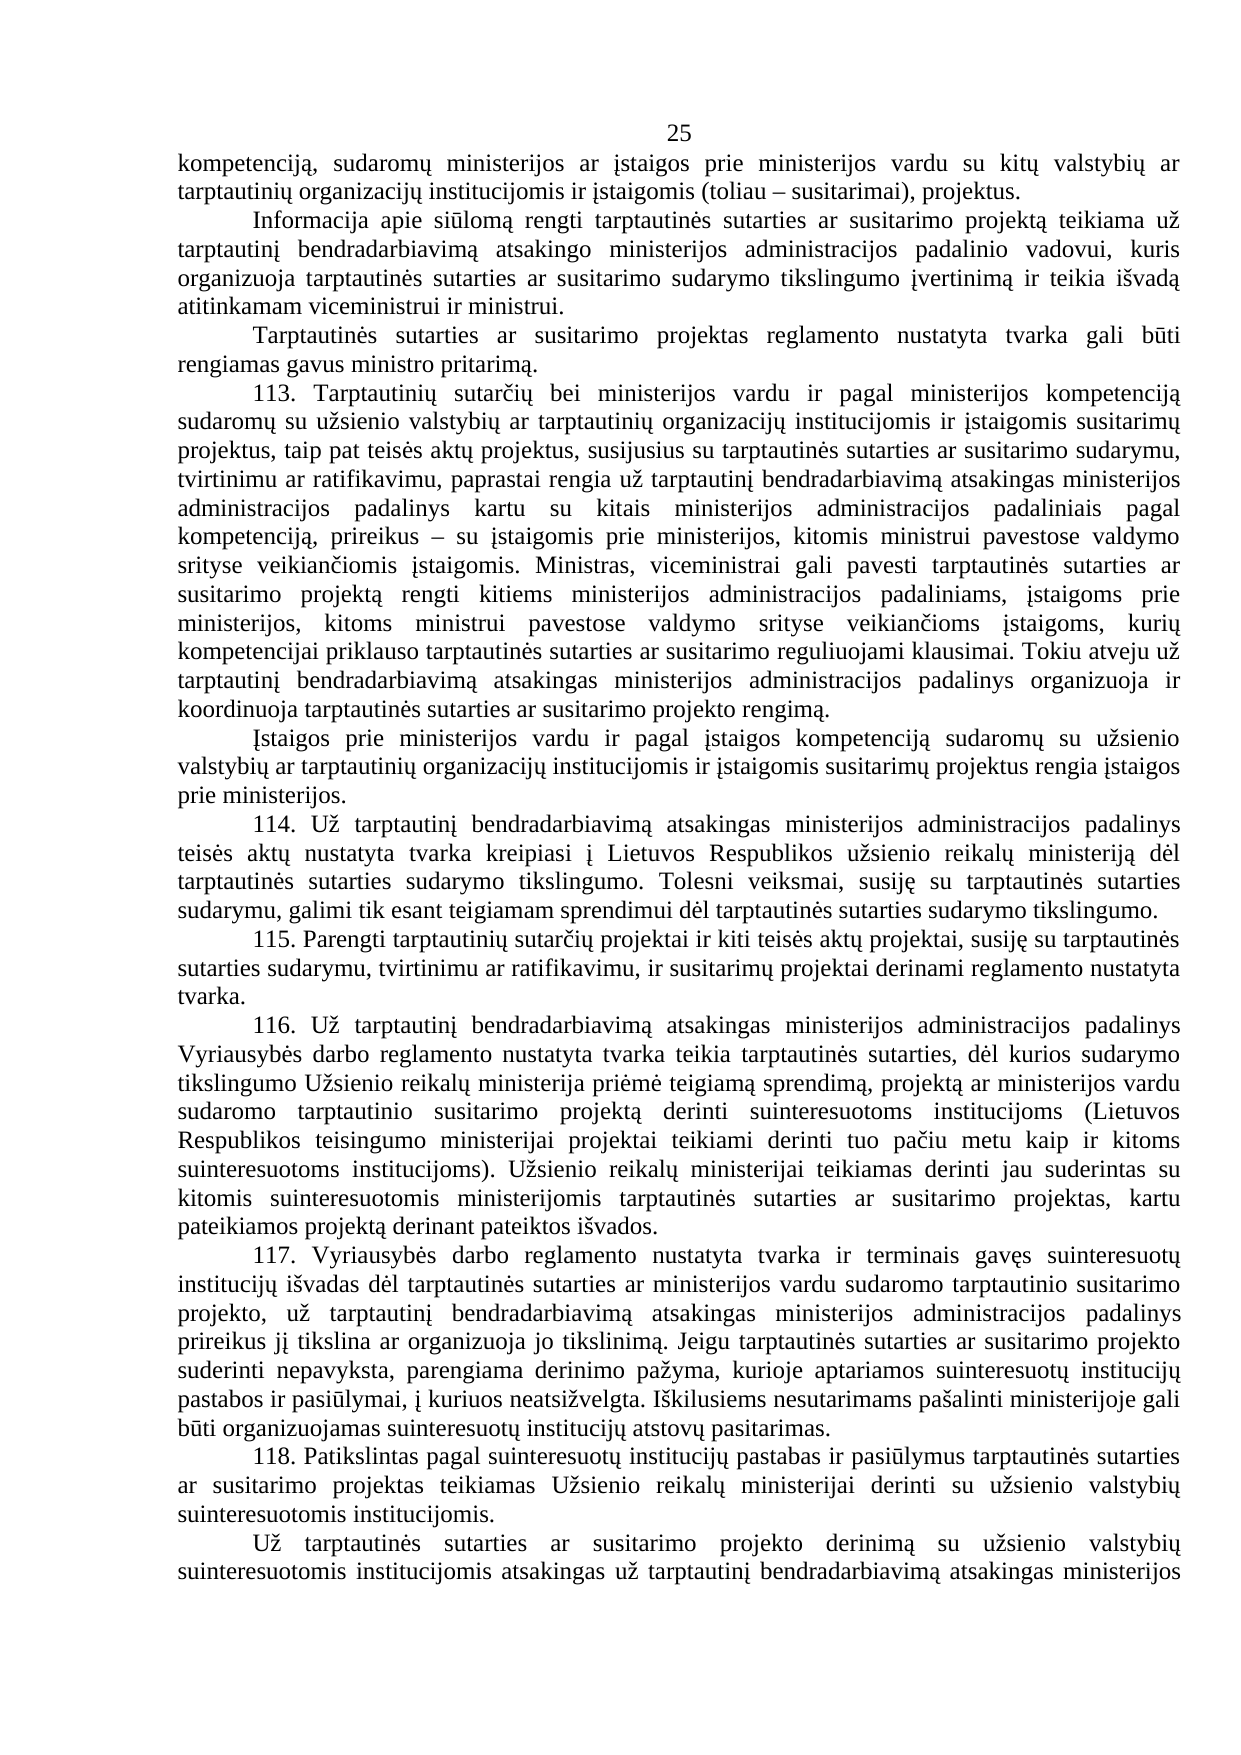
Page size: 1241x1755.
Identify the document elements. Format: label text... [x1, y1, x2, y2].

text 117. Vyriausybės darbo reglamento nustatyta tvarka ir terminais gavęs suinteresuotų institucijų išvadas dėl tarptautinės sutarties ar ministerijos vardu sudaromo tarptautinio susitarimo projekto, už tarptautinį bendradarbiavimą atsakingas ministerijos administracijos padalinys prireikus jį tikslina ar organizuoja jo tikslinimą. Jeigu tarptautinės sutarties ar susitarimo projekto suderinti nepavyksta, parengiama derinimo pažyma, kurioje aptariamos suinteresuotų institucijų pastabos ir pasiūlymai, į kuriuos neatsižvelgta. Iškilusiems nesutarimams pašalinti ministerijoje gali būti organizuojamas suinteresuotų institucijų atstovų pasitarimas. [177, 1240, 1181, 1441]
text 114. Už tarptautinį bendradarbiavimą atsakingas ministerijos administracijos padalinys teisės aktų nustatyta tvarka kreipiasi į Lietuvos Respublikos užsienio reikalų ministeriją dėl tarptautinės sutarties sudarymo tikslingumo. Tolesni veiksmai, susiję su tarptautinės sutarties sudarymu, galimi tik esant teigiamam sprendimui dėl tarptautinės sutarties sudarymo tikslingumo. [177, 809, 1181, 924]
text 113. Tarptautinių sutarčių bei ministerijos vardu ir pagal ministerijos kompetenciją sudaromų su užsienio valstybių ar tarptautinių organizacijų institucijomis ir įstaigomis susitarimų projektus, taip pat teisės aktų projektus, susijusius su tarptautinės sutarties ar susitarimo sudarymu, tvirtinimu ar ratifikavimu, paprastai rengia už tarptautinį bendradarbiavimą atsakingas ministerijos administracijos padalinys kartu su kitais ministerijos administracijos padaliniais pagal kompetenciją, prireikus – su įstaigomis prie ministerijos, kitomis ministrui pavestose valdymo srityse veikiančiomis įstaigomis. Ministras, viceministrai gali pavesti tarptautinės sutarties ar susitarimo projektą rengti kitiems ministerijos administracijos padaliniams, įstaigoms prie ministerijos, kitoms ministrui pavestose valdymo srityse veikiančioms įstaigoms, kurių kompetencijai priklauso tarptautinės sutarties ar susitarimo reguliuojami klausimai. Tokiu atveju už tarptautinį bendradarbiavimą atsakingas ministerijos administracijos padalinys organizuoja ir koordinuoja tarptautinės sutarties ar susitarimo projekto rengimą. [177, 378, 1181, 723]
text Tarptautinės sutarties ar susitarimo projektas reglamento nustatyta tvarka gali būti rengiamas gavus ministro pritarimą. [177, 320, 1181, 378]
text 118. Patikslintas pagal suinteresuotų institucijų pastabas ir pasiūlymus tarptautinės sutarties ar susitarimo projektas teikiamas Užsienio reikalų ministerijai derinti su užsienio valstybių suinteresuotomis institucijomis. [177, 1441, 1181, 1528]
text 116. Už tarptautinį bendradarbiavimą atsakingas ministerijos administracijos padalinys Vyriausybės darbo reglamento nustatyta tvarka teikia tarptautinės sutarties, dėl kurios sudarymo tikslingumo Užsienio reikalų ministerija priėmė teigiamą sprendimą, projektą ar ministerijos vardu sudaromo tarptautinio susitarimo projektą derinti suinteresuotoms institucijoms (Lietuvos Respublikos teisingumo ministerijai projektai teikiami derinti tuo pačiu metu kaip ir kitoms suinteresuotoms institucijoms). Užsienio reikalų ministerijai teikiamas derinti jau suderintas su kitomis suinteresuotomis ministerijomis tarptautinės sutarties ar susitarimo projektas, kartu pateikiamos projektą derinant pateiktos išvados. [177, 1010, 1181, 1240]
text Įstaigos prie ministerijos vardu ir pagal įstaigos kompetenciją sudaromų su užsienio valstybių ar tarptautinių organizacijų institucijomis ir įstaigomis susitarimų projektus rengia įstaigos prie ministerijos. [177, 723, 1181, 809]
text Už tarptautinės sutarties ar susitarimo projekto derinimą su užsienio valstybių suinteresuotomis institucijomis atsakingas už tarptautinį bendradarbiavimą atsakingas ministerijos [177, 1528, 1181, 1585]
text Informacija apie siūlomą rengti tarptautinės sutarties ar susitarimo projektą teikiama už tarptautinį bendradarbiavimą atsakingo ministerijos administracijos padalinio vadovui, kuris organizuoja tarptautinės sutarties ar susitarimo sudarymo tikslingumo įvertinimą ir teikia išvadą atitinkamam viceministrui ir ministrui. [177, 205, 1181, 320]
text 115. Parengti tarptautinių sutarčių projektai ir kiti teisės aktų projektai, susiję su tarptautinės sutarties sudarymu, tvirtinimu ar ratifikavimu, ir susitarimų projektai derinami reglamento nustatyta tvarka. [177, 924, 1181, 1010]
text kompetenciją, sudaromų ministerijos ar įstaigos prie ministerijos vardu su kitų valstybių ar tarptautinių organizacijų institucijomis ir įstaigomis (toliau – susitarimai), projektus. [177, 148, 1181, 205]
